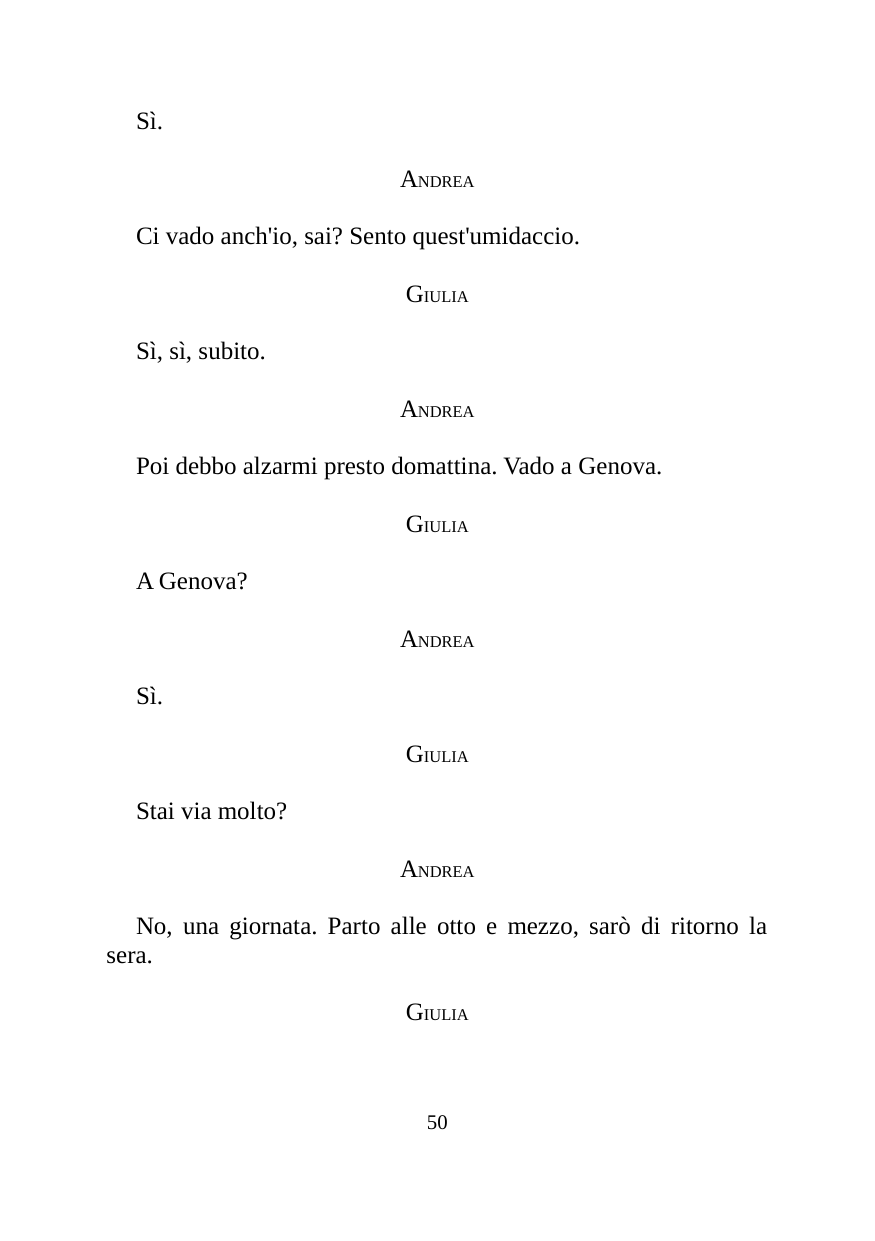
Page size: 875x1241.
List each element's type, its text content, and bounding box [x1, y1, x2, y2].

text Sì. [106, 106, 768, 135]
text Andrea [106, 624, 768, 652]
text Poi debbo alzarmi presto domattina. Vado a Genova. [106, 451, 768, 480]
text Giulia [106, 279, 768, 307]
text Andrea [106, 164, 768, 192]
text Giulia [106, 509, 768, 537]
text Sì, sì, subito. [106, 336, 768, 365]
text Giulia [106, 997, 768, 1026]
text Andrea [106, 394, 768, 422]
text A Genova? [106, 566, 768, 595]
text No, una giornata. Parto alle otto e mezzo, sarò di ritorno la sera. [106, 911, 768, 969]
text Ci vado anch'io, sai? Sento quest'umidaccio. [106, 221, 768, 250]
text Stai via molto? [106, 796, 768, 825]
text Sì. [106, 681, 768, 710]
text Giulia [106, 739, 768, 767]
text Andrea [106, 854, 768, 882]
